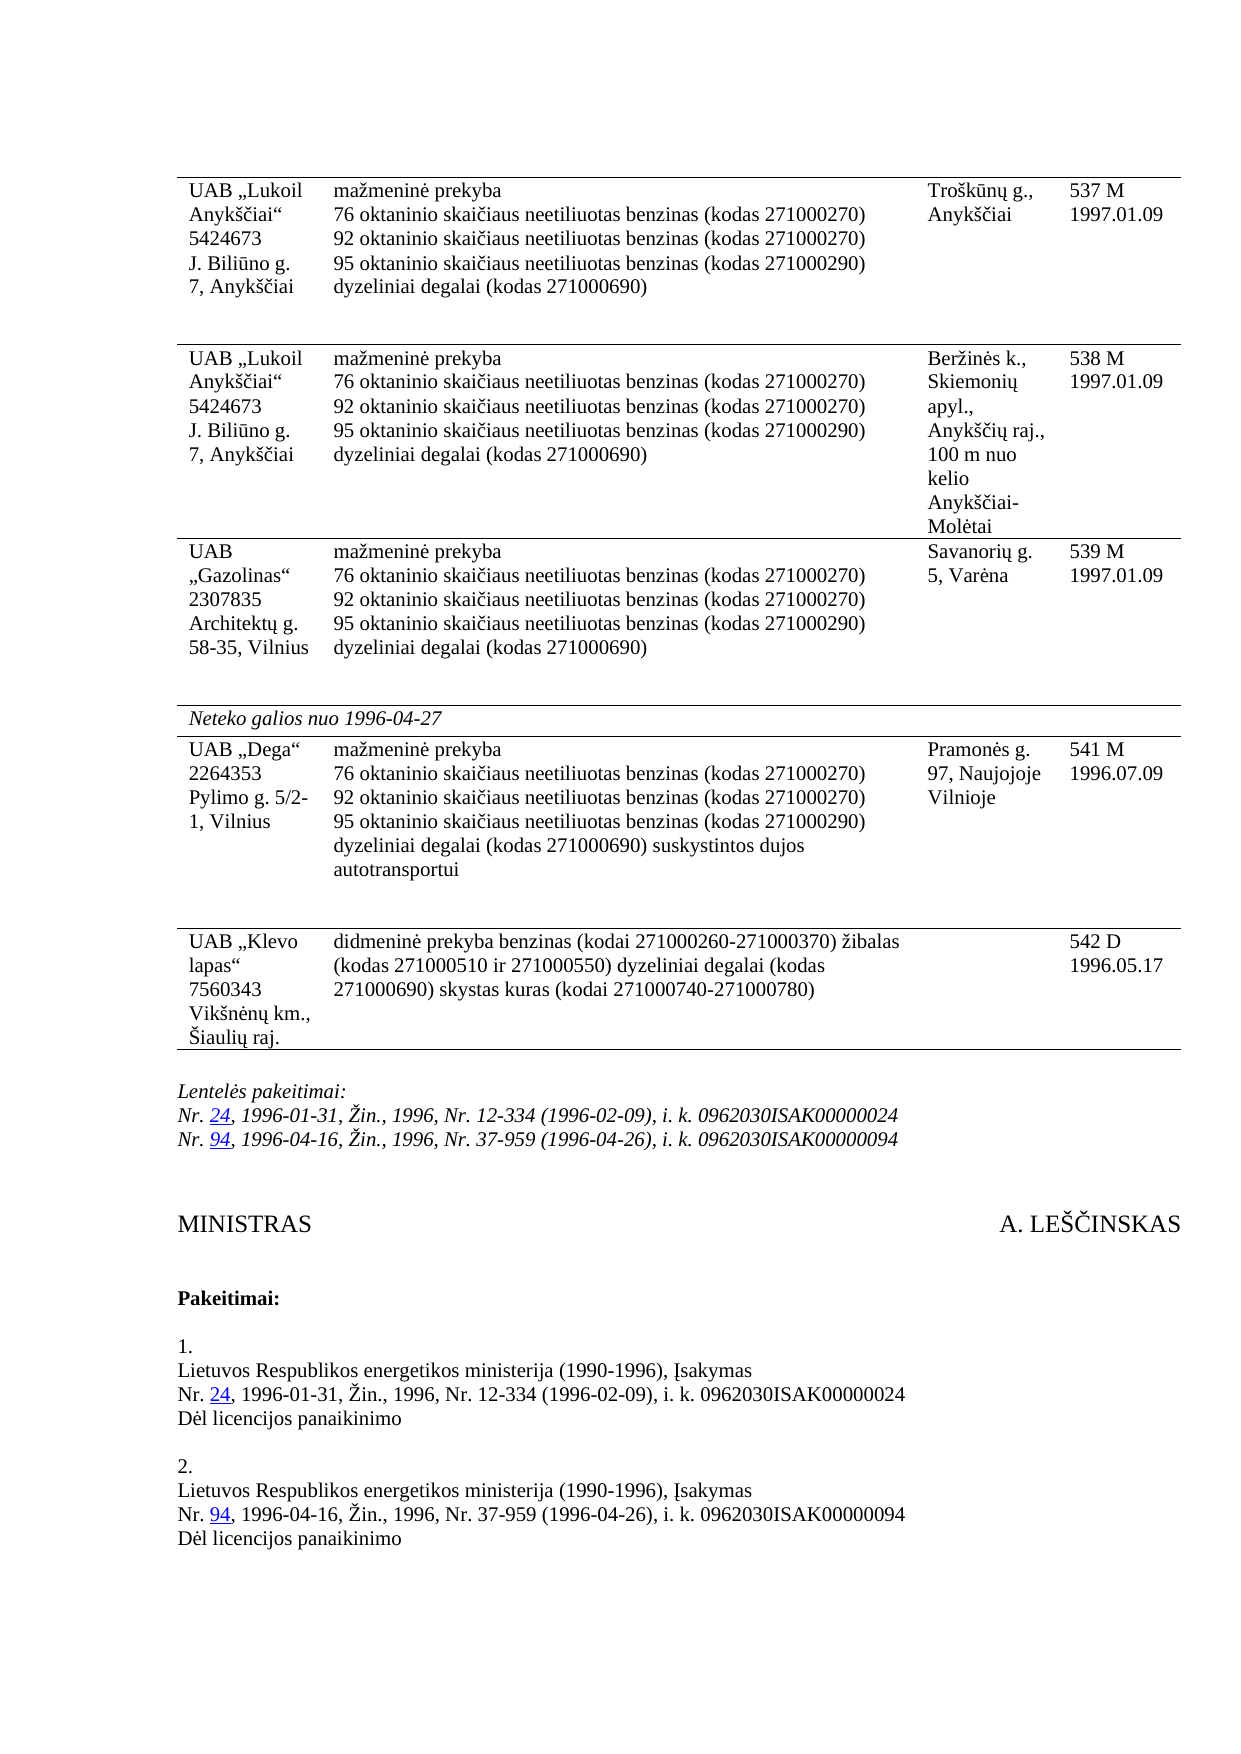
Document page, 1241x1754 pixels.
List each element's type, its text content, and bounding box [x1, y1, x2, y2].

text 2. [177, 1454, 1181, 1478]
table_cell mažmeninė prekyba 76 oktaninio skaičiaus neetiliuotas benzinas (kodas 271000270) 92 oktaninio skaičiaus neetiliuotas benzinas (kodas 271000270) 95 oktaninio skaičiaus neetiliuotas benzinas (kodas 271000290) dyzeliniai degalai (kodas 271000690) [322, 345, 916, 538]
text Dėl licencijos panaikinimo [177, 1526, 1181, 1550]
table_cell 541 M 1996.07.09 [1058, 737, 1181, 928]
text Nr. 24, 1996-01-31, Žin., 1996, Nr. 12-334 (1996-02-09), i. k. 0962030ISAK00000024 [177, 1103, 1181, 1127]
text MINISTRAS A. LEŠČINSKAS [177, 1209, 1181, 1238]
table_cell mažmeninė prekyba 76 oktaninio skaičiaus neetiliuotas benzinas (kodas 271000270) 92 oktaninio skaičiaus neetiliuotas benzinas (kodas 271000270) 95 oktaninio skaičiaus neetiliuotas benzinas (kodas 271000290) dyzeliniai degalai (kodas 271000690) [322, 178, 916, 344]
table_cell UAB „Dega“ 2264353 Pylimo g. 5/2-1, Vilnius [177, 737, 322, 928]
text Lietuvos Respublikos energetikos ministerija (1990-1996), Įsakymas [177, 1478, 1181, 1502]
table_cell Pramonės g. 97, Naujojoje Vilnioje [916, 737, 1058, 928]
text Nr. 94, 1996-04-16, Žin., 1996, Nr. 37-959 (1996-04-26), i. k. 0962030ISAK00000094 [177, 1127, 1181, 1151]
table_cell [916, 929, 1058, 1049]
table_cell UAB „Gazolinas“ 2307835 Architektų g. 58-35, Vilnius [177, 539, 322, 705]
text Nr. 24, 1996-01-31, Žin., 1996, Nr. 12-334 (1996-02-09), i. k. 0962030ISAK00000024 [177, 1382, 1181, 1406]
table_cell UAB „Lukoil Anykščiai“ 5424673 J. Biliūno g. 7, Anykščiai [177, 178, 322, 344]
text 1. [177, 1334, 1181, 1358]
table_cell UAB „Lukoil Anykščiai“ 5424673 J. Biliūno g. 7, Anykščiai [177, 345, 322, 538]
table_cell mažmeninė prekyba 76 oktaninio skaičiaus neetiliuotas benzinas (kodas 271000270) 92 oktaninio skaičiaus neetiliuotas benzinas (kodas 271000270) 95 oktaninio skaičiaus neetiliuotas benzinas (kodas 271000290) dyzeliniai degalai (kodas 271000690) [322, 539, 916, 705]
table_cell UAB „Klevo lapas“ 7560343 Vikšnėnų km., Šiaulių raj. [177, 929, 322, 1049]
table_cell 542 D 1996.05.17 [1058, 929, 1181, 1049]
table_cell 539 M 1997.01.09 [1058, 539, 1181, 705]
table_cell 537 M 1997.01.09 [1058, 178, 1181, 344]
table_cell Troškūnų g., Anykščiai [916, 178, 1058, 344]
text Pakeitimai: [177, 1286, 1181, 1310]
table_cell Neteko galios nuo 1996-04-27 [177, 706, 1181, 736]
table_cell Beržinės k., Skiemonių apyl., Anykščių raj., 100 m nuo kelio Anykščiai-Molėtai [916, 345, 1058, 538]
table_cell Savanorių g. 5, Varėna [916, 539, 1058, 705]
table_cell 538 M 1997.01.09 [1058, 345, 1181, 538]
table_cell didmeninė prekyba benzinas (kodai 271000260-271000370) žibalas (kodas 271000510 ir 271000550) dyzeliniai degalai (kodas 271000690) skystas kuras (kodai 271000740-271000780) [322, 929, 916, 1049]
text Nr. 94, 1996-04-16, Žin., 1996, Nr. 37-959 (1996-04-26), i. k. 0962030ISAK00000094 [177, 1502, 1181, 1526]
text Dėl licencijos panaikinimo [177, 1406, 1181, 1430]
table_cell mažmeninė prekyba 76 oktaninio skaičiaus neetiliuotas benzinas (kodas 271000270) 92 oktaninio skaičiaus neetiliuotas benzinas (kodas 271000270) 95 oktaninio skaičiaus neetiliuotas benzinas (kodas 271000290) dyzeliniai degalai (kodas 271000690) suskystintos dujos autotransportui [322, 737, 916, 928]
text Lietuvos Respublikos energetikos ministerija (1990-1996), Įsakymas [177, 1358, 1181, 1382]
text Lentelės pakeitimai: [177, 1079, 1181, 1103]
